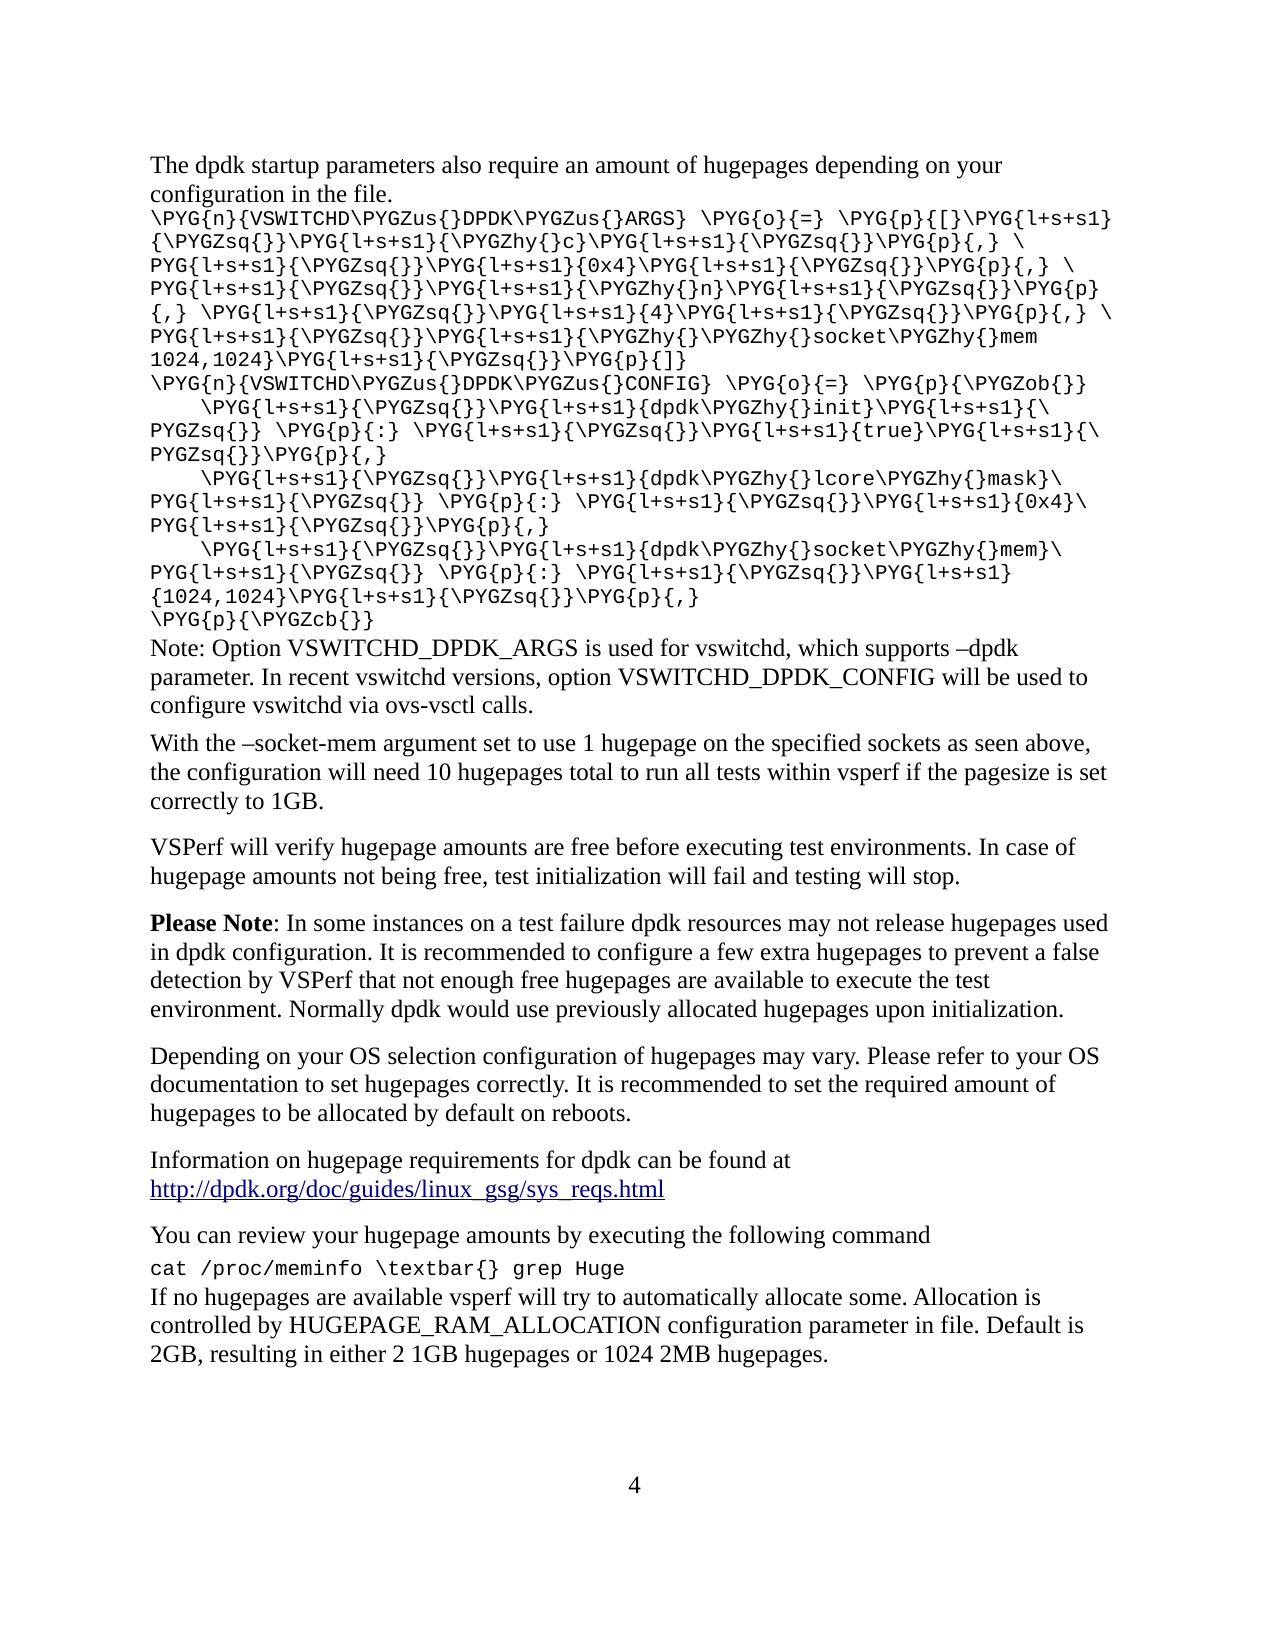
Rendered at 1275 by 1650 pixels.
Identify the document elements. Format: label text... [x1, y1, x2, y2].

text \PYG{p}{\PYGZcb{}} [150, 609, 1125, 633]
text \PYG{l+s+s1}{\PYGZsq{}}\PYG{l+s+s1}{dpdk\PYGZhy{}socket\PYGZhy{}mem}\PYG{l+s+s1}{\PYGZsq{}} \PYG{p}{:} \PYG{l+s+s1}{\PYGZsq{}}\PYG{l+s+s1}{1024,1024}\PYG{l+s+s1}{\PYGZsq{}}\PYG{p}{,} [150, 538, 1125, 609]
text \PYG{n}{VSWITCHD\PYGZus{}DPDK\PYGZus{}ARGS} \PYG{o}{=} \PYG{p}{[}\PYG{l+s+s1}{\PYGZsq{}}\PYG{l+s+s1}{\PYGZhy{}c}\PYG{l+s+s1}{\PYGZsq{}}\PYG{p}{,} \PYG{l+s+s1}{\PYGZsq{}}\PYG{l+s+s1}{0x4}\PYG{l+s+s1}{\PYGZsq{}}\PYG{p}{,} \PYG{l+s+s1}{\PYGZsq{}}\PYG{l+s+s1}{\PYGZhy{}n}\PYG{l+s+s1}{\PYGZsq{}}\PYG{p}{,} \PYG{l+s+s1}{\PYGZsq{}}\PYG{l+s+s1}{4}\PYG{l+s+s1}{\PYGZsq{}}\PYG{p}{,} \PYG{l+s+s1}{\PYGZsq{}}\PYG{l+s+s1}{\PYGZhy{}\PYGZhy{}socket\PYGZhy{}mem 1024,1024}\PYG{l+s+s1}{\PYGZsq{}}\PYG{p}{]} [150, 207, 1125, 373]
text \PYG{l+s+s1}{\PYGZsq{}}\PYG{l+s+s1}{dpdk\PYGZhy{}lcore\PYGZhy{}mask}\PYG{l+s+s1}{\PYGZsq{}} \PYG{p}{:} \PYG{l+s+s1}{\PYGZsq{}}\PYG{l+s+s1}{0x4}\PYG{l+s+s1}{\PYGZsq{}}\PYG{p}{,} [150, 468, 1125, 538]
text cat /proc/meminfo \textbar{} grep Huge [150, 1258, 1125, 1282]
text \PYG{l+s+s1}{\PYGZsq{}}\PYG{l+s+s1}{dpdk\PYGZhy{}init}\PYG{l+s+s1}{\PYGZsq{}} \PYG{p}{:} \PYG{l+s+s1}{\PYGZsq{}}\PYG{l+s+s1}{true}\PYG{l+s+s1}{\PYGZsq{}}\PYG{p}{,} [150, 397, 1125, 468]
text Depending on your OS selection configuration of hugepages may vary. Please refer to your OS documentation to set hugepages correctly. It is recommended to set the required amount of hugepages to be allocated by default on reboots. [150, 1041, 1125, 1127]
text Please Note: In some instances on a test failure dpdk resources may not release hugepages used in dpdk configuration. It is recommended to configure a few extra hugepages to prevent a false detection by VSPerf that not enough free hugepages are available to execute the test environment. Normally dpdk would use previously allocated hugepages upon initialization. [150, 908, 1125, 1023]
text Note: Option VSWITCHD_DPDK_ARGS is used for vswitchd, which supports –dpdk parameter. In recent vswitchd versions, option VSWITCHD_DPDK_CONFIG will be used to configure vswitchd via ovs-vsctl calls. [150, 633, 1125, 719]
text The dpdk startup parameters also require an amount of hugepages depending on your configuration in the file. [150, 150, 1125, 207]
text If no hugepages are available vsperf will try to automatically allocate some. Allocation is controlled by HUGEPAGE_RAM_ALLOCATION configuration parameter in file. Default is 2GB, resulting in either 2 1GB hugepages or 1024 2MB hugepages. [150, 1282, 1125, 1368]
text \PYG{n}{VSWITCHD\PYGZus{}DPDK\PYGZus{}CONFIG} \PYG{o}{=} \PYG{p}{\PYGZob{}} [150, 373, 1125, 397]
text Information on hugepage requirements for dpdk can be found at http://dpdk.org/doc/guides/linux_gsg/sys_reqs.html [150, 1145, 1125, 1202]
text You can review your hugepage amounts by executing the following command [150, 1220, 1125, 1249]
text VSPerf will verify hugepage amounts are free before executing test environments. In case of hugepage amounts not being free, test initialization will fail and testing will stop. [150, 832, 1125, 890]
text With the –socket-mem argument set to use 1 hugepage on the specified sockets as seen above, the configuration will need 10 hugepages total to run all tests within vsperf if the pagesize is set correctly to 1GB. [150, 728, 1125, 814]
